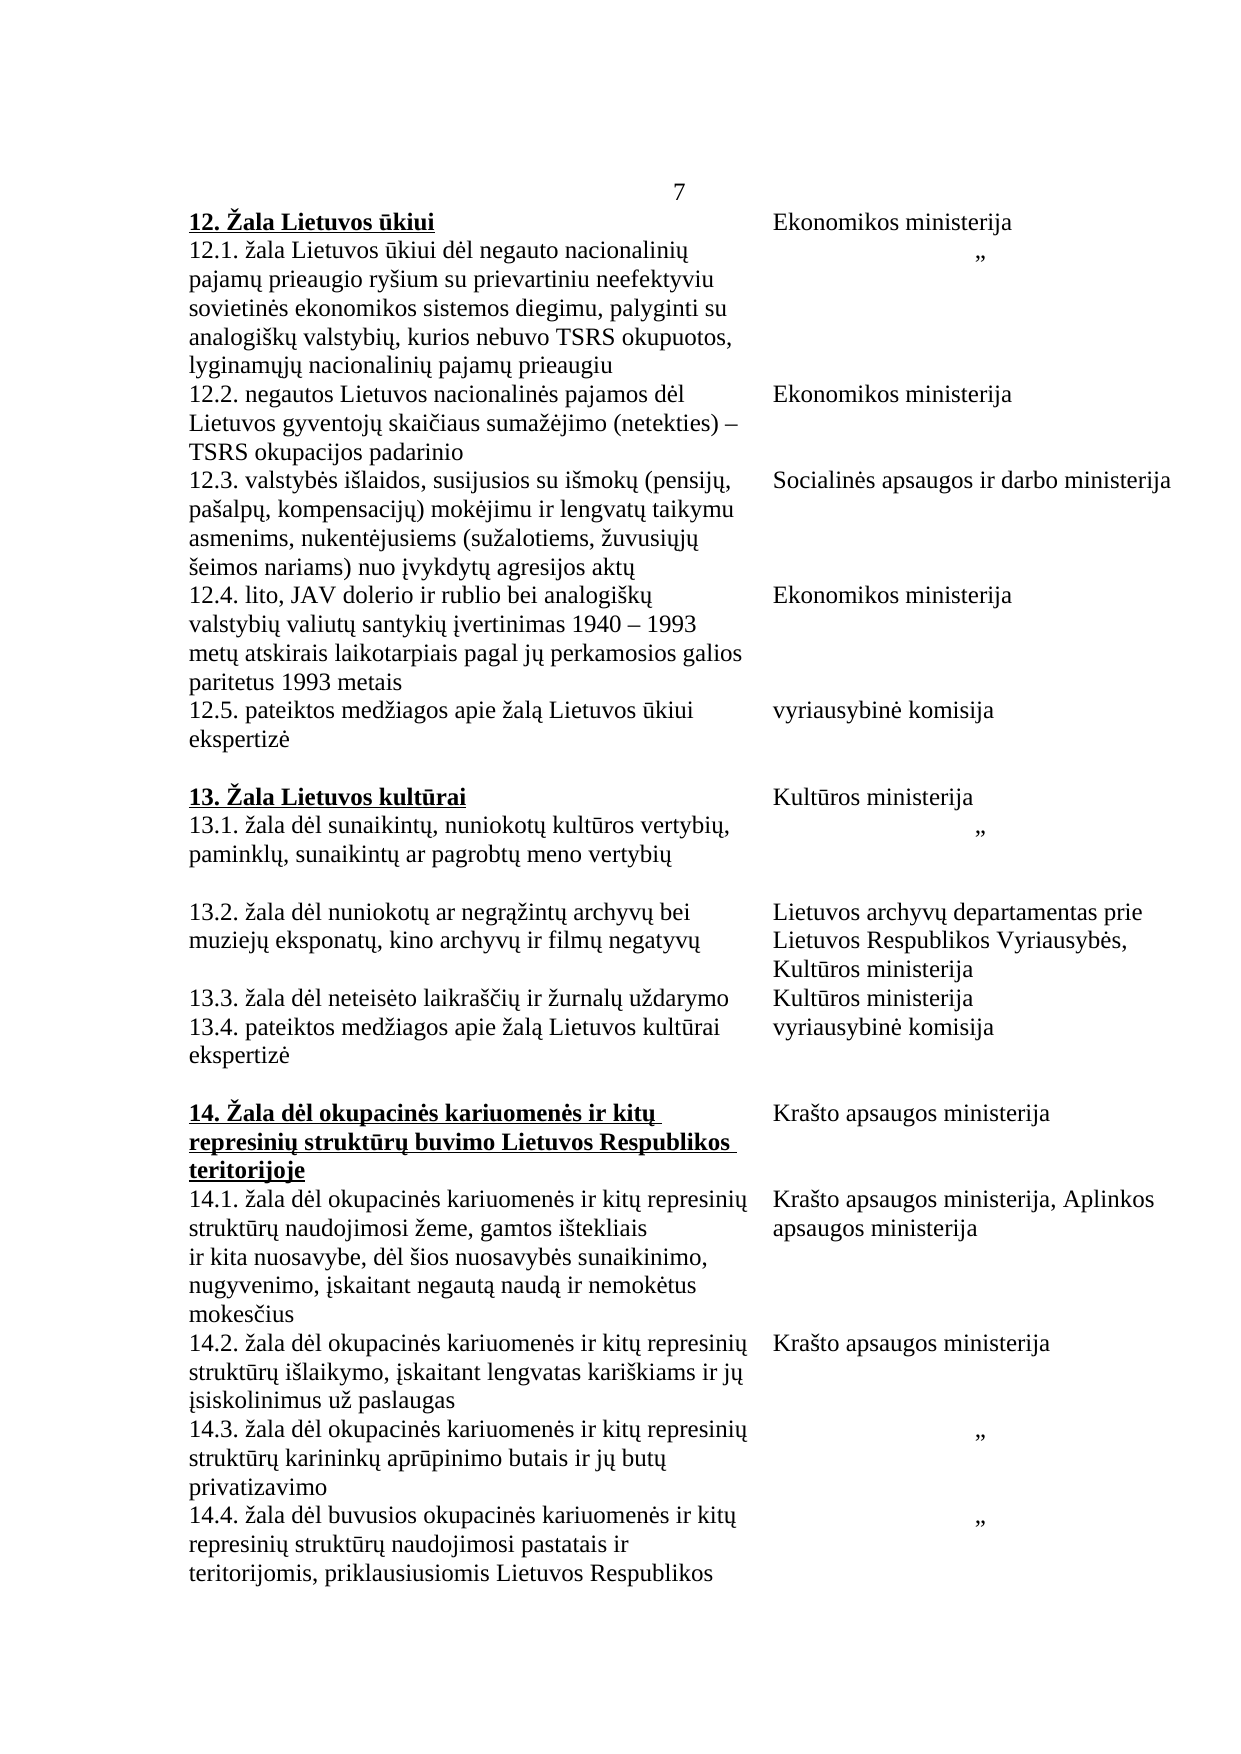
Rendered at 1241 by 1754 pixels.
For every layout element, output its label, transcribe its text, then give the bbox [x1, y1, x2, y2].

table_cell 14. Žala dėl okupacinės kariuomenės ir kitų represinių struktūrų buvimo Lietuvos Respublikos teritorijoje [177, 1098, 761, 1184]
table_cell 12.1. žala Lietuvos ūkiui dėl negauto nacionalinių pajamų prieaugio ryšium su prievartiniu neefektyviu sovietinės ekonomikos sistemos diegimu, palyginti su analogiškų valstybių, kurios nebuvo TSRS okupuotos, lyginamųjų nacionalinių pajamų prieaugiu [177, 235, 761, 379]
table_cell 14.3. žala dėl okupacinės kariuomenės ir kitų represinių struktūrų karininkų aprūpinimo butais ir jų butų privatizavimo [177, 1414, 761, 1500]
table_cell Socialinės apsaugos ir darbo ministerija [761, 465, 1199, 580]
table_cell [177, 1069, 761, 1098]
table_cell [177, 753, 761, 782]
table_cell vyriausybinė komisija [761, 1012, 1199, 1069]
table_cell „ [761, 1414, 1199, 1500]
table_cell 13.2. žala dėl nuniokotų ar negrąžintų archyvų bei muziejų eksponatų, kino archyvų ir filmų negatyvų [177, 897, 761, 983]
table_cell 13. Žala Lietuvos kultūrai [177, 782, 761, 810]
table_cell 12.4. lito, JAV dolerio ir rublio bei analogiškų valstybių valiutų santykių įvertinimas 1940 – 1993 metų atskirais laikotarpiais pagal jų perkamosios galios paritetus 1993 metais [177, 580, 761, 695]
table_cell 13.1. žala dėl sunaikintų, nuniokotų kultūros vertybių, paminklų, sunaikintų ar pagrobtų meno vertybių [177, 810, 761, 868]
table_cell 14.2. žala dėl okupacinės kariuomenės ir kitų represinių struktūrų išlaikymo, įskaitant lengvatas kariškiams ir jų įsiskolinimus už paslaugas [177, 1328, 761, 1414]
table_cell 13.4. pateiktos medžiagos apie žalą Lietuvos kultūrai ekspertizė [177, 1012, 761, 1069]
table_cell [761, 868, 1199, 897]
table_cell [761, 753, 1199, 782]
table_cell 12.5. pateiktos medžiagos apie žalą Lietuvos ūkiui ekspertizė [177, 695, 761, 753]
table_cell Ekonomikos ministerija [761, 207, 1199, 235]
table_cell [177, 868, 761, 897]
table_cell Lietuvos archyvų departamentas prie Lietuvos Respublikos Vyriausybės, Kultūros ministerija [761, 897, 1199, 983]
table_cell Krašto apsaugos ministerija [761, 1328, 1199, 1414]
table_cell Krašto apsaugos ministerija [761, 1098, 1199, 1184]
table_cell Krašto apsaugos ministerija, Aplinkos apsaugos ministerija [761, 1184, 1199, 1328]
table_cell Kultūros ministerija [761, 782, 1199, 810]
table_cell 14.4. žala dėl buvusios okupacinės kariuomenės ir kitų represinių struktūrų naudojimosi pastatais ir teritorijomis, priklausiusiomis Lietuvos Respublikos [177, 1500, 761, 1587]
table_cell 14.1. žala dėl okupacinės kariuomenės ir kitų represinių struktūrų naudojimosi žeme, gamtos ištekliais ir kita nuosavybe, dėl šios nuosavybės sunaikinimo, nugyvenimo, įskaitant negautą naudą ir nemokėtus mokesčius [177, 1184, 761, 1328]
table_cell [761, 1069, 1199, 1098]
table_cell 12.2. negautos Lietuvos nacionalinės pajamos dėl Lietuvos gyventojų skaičiaus sumažėjimo (netekties) – TSRS okupacijos padarinio [177, 379, 761, 465]
table_cell „ [761, 1500, 1199, 1587]
table_cell Kultūros ministerija [761, 983, 1199, 1012]
table_cell Ekonomikos ministerija [761, 580, 1199, 695]
table_cell „ [761, 235, 1199, 379]
table_cell 13.3. žala dėl neteisėto laikraščių ir žurnalų uždarymo [177, 983, 761, 1012]
table_cell „ [761, 810, 1199, 868]
table_cell 12. Žala Lietuvos ūkiui [177, 207, 761, 235]
table_cell Ekonomikos ministerija [761, 379, 1199, 465]
table_cell 12.3. valstybės išlaidos, susijusios su išmokų (pensijų, pašalpų, kompensacijų) mokėjimu ir lengvatų taikymu asmenims, nukentėjusiems (sužalotiems, žuvusiųjų šeimos nariams) nuo įvykdytų agresijos aktų [177, 465, 761, 580]
table_cell vyriausybinė komisija [761, 695, 1199, 753]
